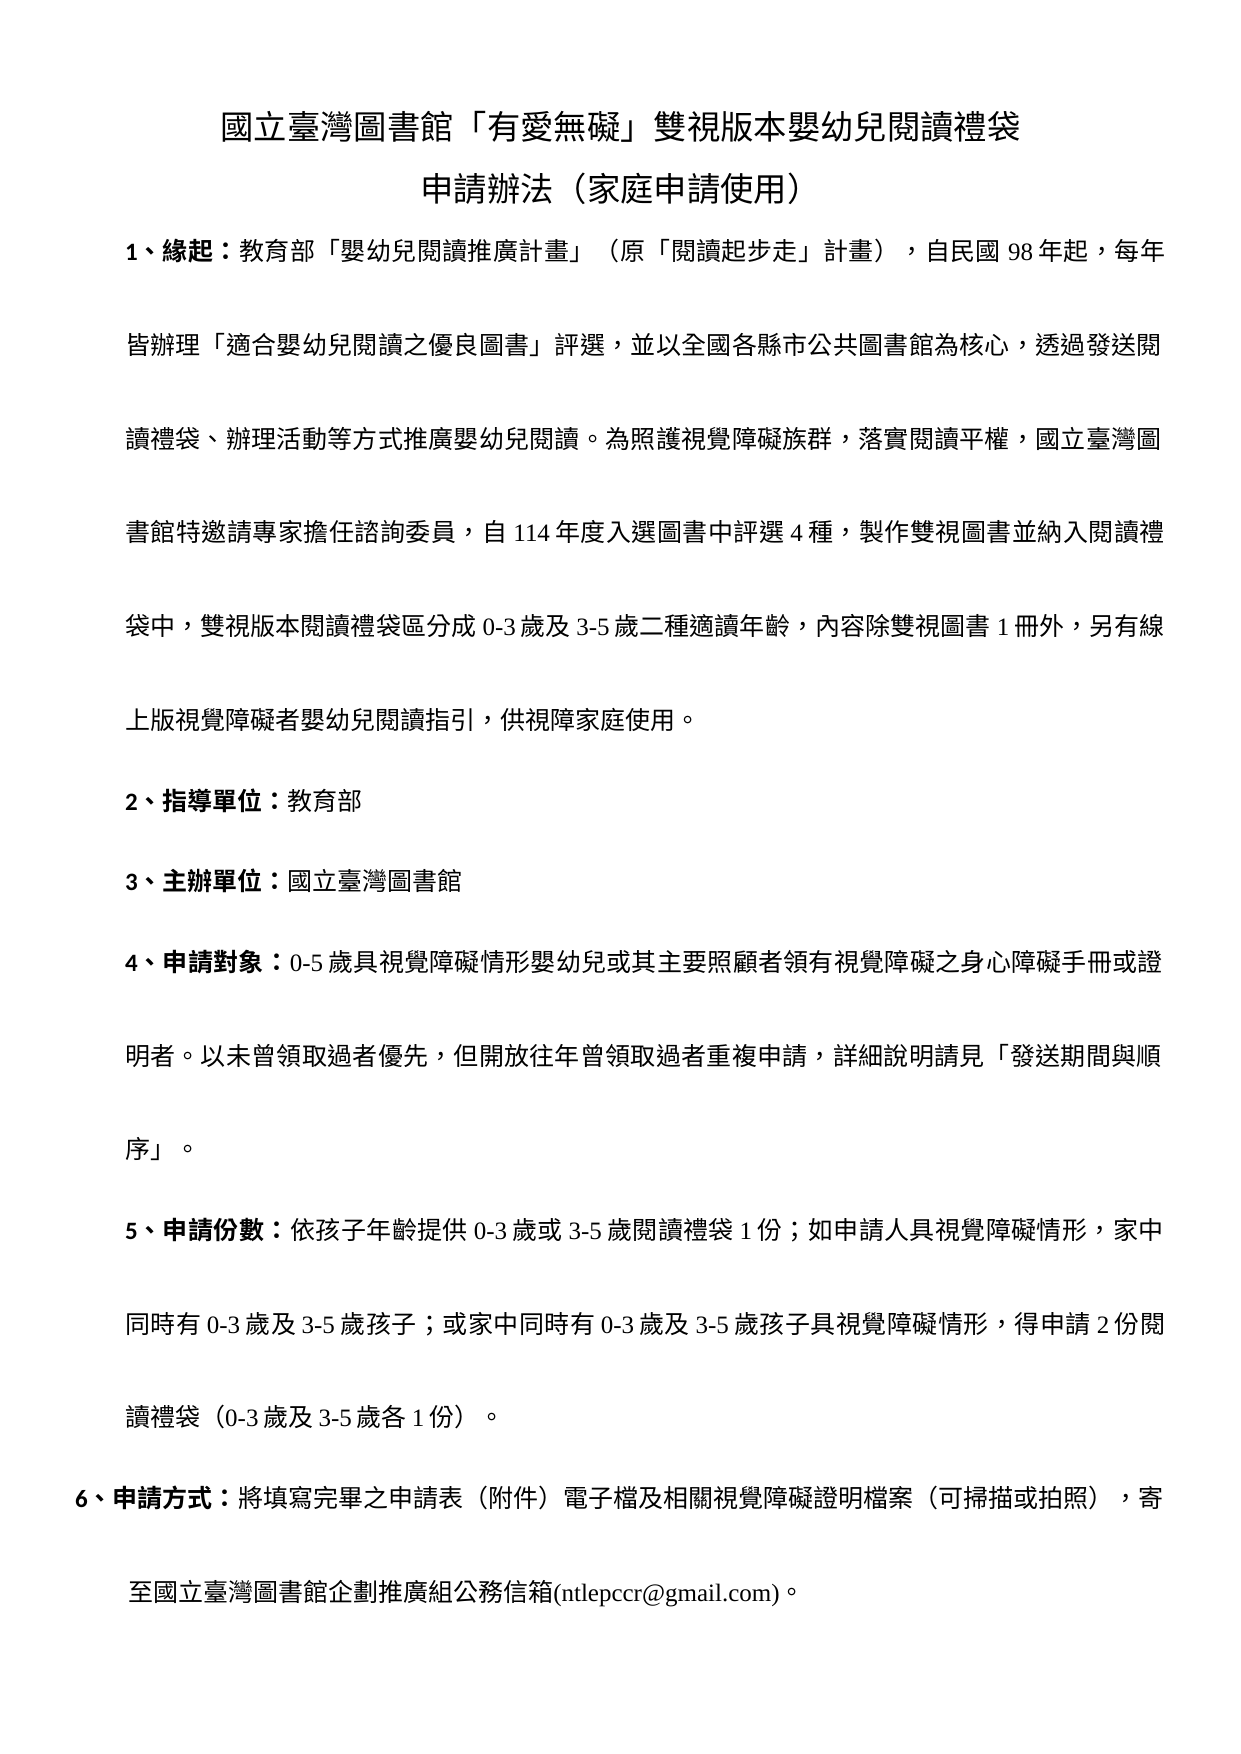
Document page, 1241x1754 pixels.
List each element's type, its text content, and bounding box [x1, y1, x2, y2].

text 國立臺灣圖書館「有愛無礙」雙視版本嬰幼兒閱讀禮袋 [75, 83, 1165, 146]
list 緣起：教育部「嬰幼兒閱讀推廣計畫」（原「閱讀起步走」計畫），自民國98年起，每年皆辦理「適合嬰幼兒閱讀之優良圖書」評選，並以全國各縣市公共圖書館為核心，透過發送閱讀禮袋、辦理活動等方式推廣嬰幼兒閱讀。為照護視覺障礙族群，落實閱讀平權，國立臺灣圖書館特邀請專家擔任諮詢委員，自114年度入選圖書中評選4種，製作雙視圖書並納入閱讀禮袋中，雙視版本閱讀禮袋區分成0-3歲及3-5歲二種適讀年齡，內容除雙視圖書1冊外，另有線上版視覺障礙者嬰幼兒閱讀指引，供視障家庭使用。 [125, 208, 1165, 739]
list 申請對象：0-5歲具視覺障礙情形嬰幼兒或其主要照顧者領有視覺障礙之身心障礙手冊或證明者。以未曾領取過者優先，但開放往年曾領取過者重複申請，詳細說明請見「發送期間與順序」。 [125, 919, 1165, 1169]
list 主辦單位：國立臺灣圖書館 [125, 838, 1165, 901]
list 申請份數：依孩子年齡提供0-3歲或3-5歲閱讀禮袋1份；如申請人具視覺障礙情形，家中同時有0-3歲及3-5歲孩子；或家中同時有0-3歲及3-5歲孩子具視覺障礙情形，得申請2份閱讀禮袋（0-3歲及3-5歲各1份）。 [125, 1187, 1165, 1437]
list 申請方式：將填寫完畢之申請表（附件）電子檔及相關視覺障礙證明檔案（可掃描或拍照），寄至國立臺灣圖書館企劃推廣組公務信箱(ntlepccr@gmail.com)。 [75, 1455, 1165, 1611]
text 申請辦法（家庭申請使用） [75, 146, 1165, 208]
list 指導單位：教育部 [125, 757, 1165, 820]
